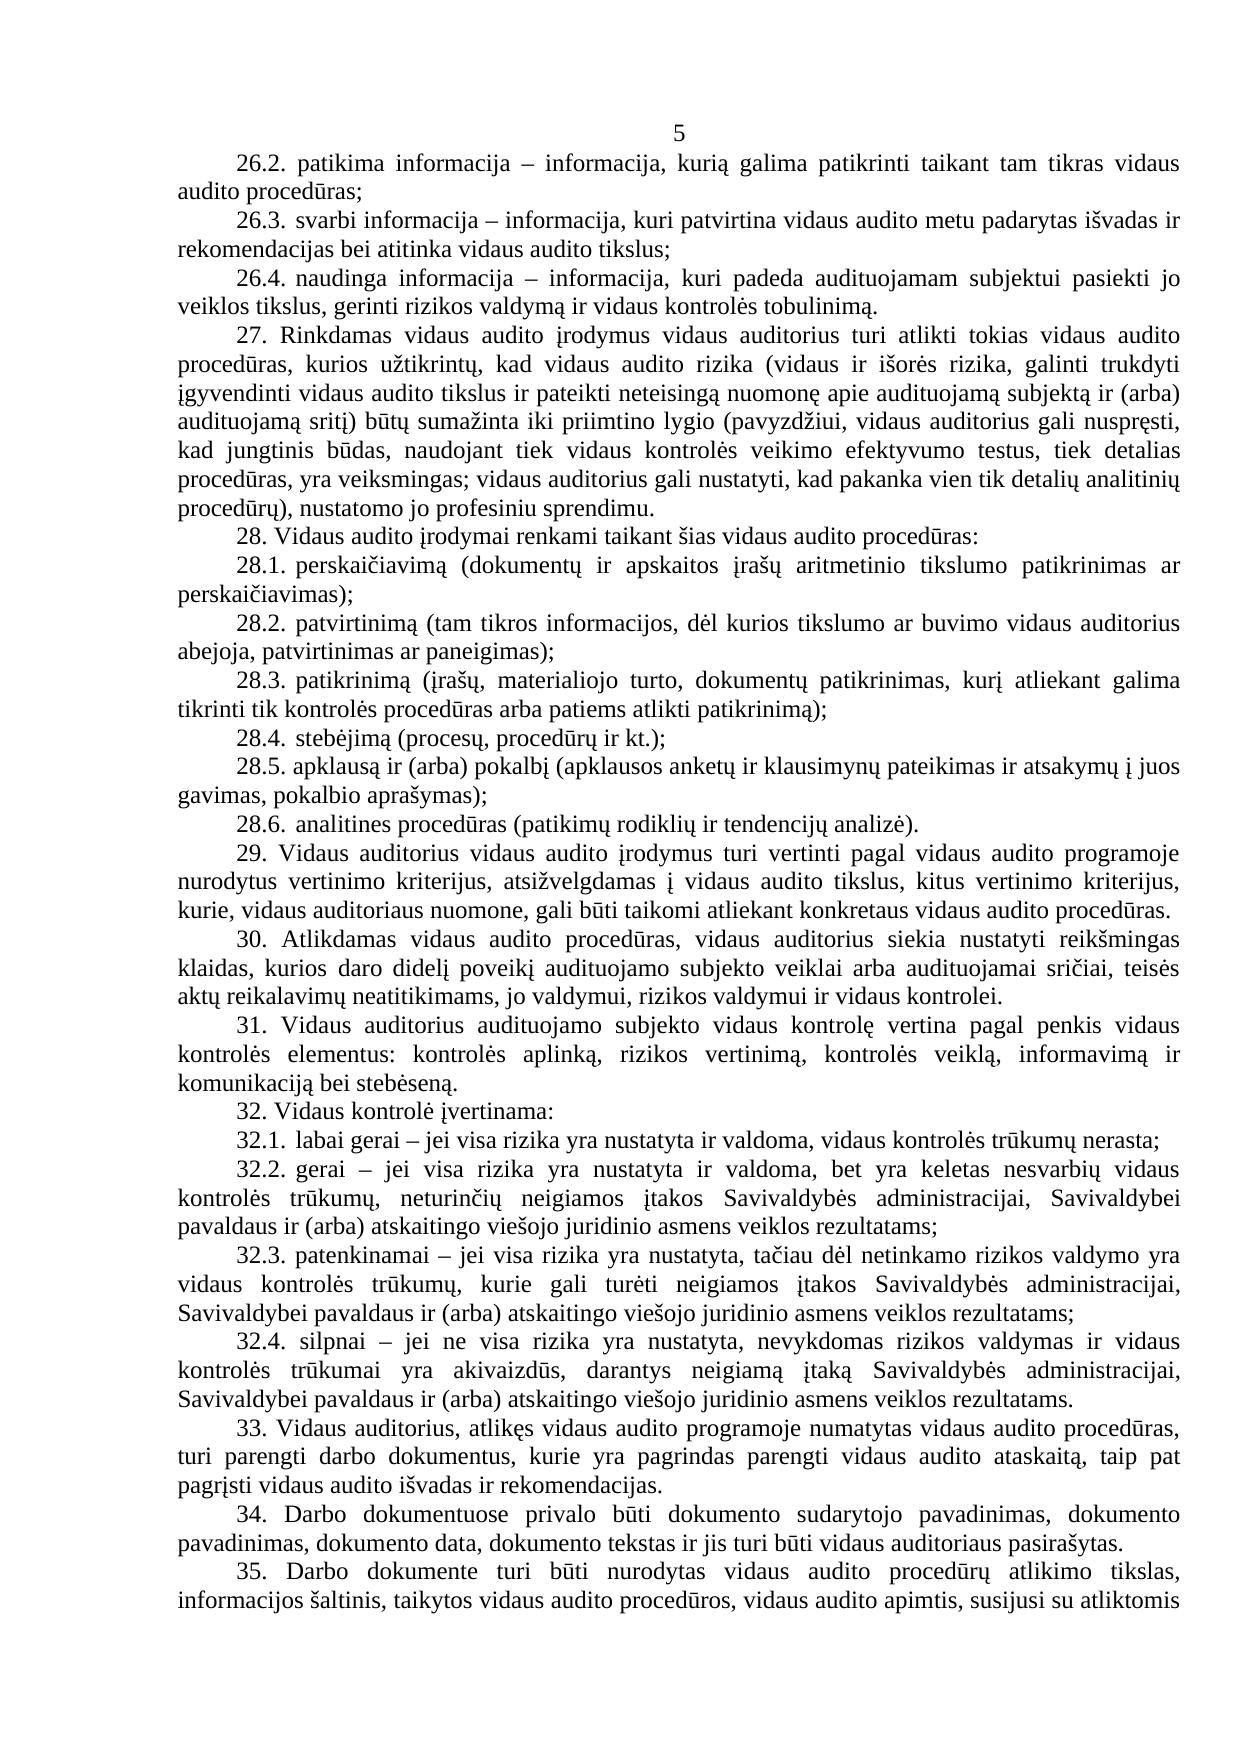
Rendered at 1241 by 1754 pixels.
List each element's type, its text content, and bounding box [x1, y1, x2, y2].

text 28.3. patikrinimą (įrašų, materialiojo turto, dokumentų patikrinimas, kurį atliekant galima tikrinti tik kontrolės procedūras arba patiems atlikti patikrinimą); [177, 665, 1181, 723]
text 32.4. silpnai – jei ne visa rizika yra nustatyta, nevykdomas rizikos valdymas ir vidaus kontrolės trūkumai yra akivaizdūs, darantys neigiamą įtaką Savivaldybės administracijai, Savivaldybei pavaldaus ir (arba) atskaitingo viešojo juridinio asmens veiklos rezultatams. [177, 1326, 1181, 1413]
text 28.1. perskaičiavimą (dokumentų ir apskaitos įrašų aritmetinio tikslumo patikrinimas ar perskaičiavimas); [177, 550, 1181, 608]
text 30. Atlikdamas vidaus audito procedūras, vidaus auditorius siekia nustatyti reikšmingas klaidas, kurios daro didelį poveikį audituojamo subjekto veiklai arba audituojamai sričiai, teisės aktų reikalavimų neatitikimams, jo valdymui, rizikos valdymui ir vidaus kontrolei. [177, 924, 1181, 1010]
text 26.3. svarbi informacija – informacija, kuri patvirtina vidaus audito metu padarytas išvadas ir rekomendacijas bei atitinka vidaus audito tikslus; [177, 205, 1181, 263]
text 28.2. patvirtinimą (tam tikros informacijos, dėl kurios tikslumo ar buvimo vidaus auditorius abejoja, patvirtinimas ar paneigimas); [177, 608, 1181, 665]
text 35. Darbo dokumente turi būti nurodytas vidaus audito procedūrų atlikimo tikslas, informacijos šaltinis, taikytos vidaus audito procedūros, vidaus audito apimtis, susijusi su atliktomis [177, 1556, 1181, 1614]
text 28.4. stebėjimą (procesų, procedūrų ir kt.); [177, 723, 1181, 751]
text 32.1. labai gerai – jei visa rizika yra nustatyta ir valdoma, vidaus kontrolės trūkumų nerasta; [177, 1125, 1181, 1154]
text 27. Rinkdamas vidaus audito įrodymus vidaus auditorius turi atlikti tokias vidaus audito procedūras, kurios užtikrintų, kad vidaus audito rizika (vidaus ir išorės rizika, galinti trukdyti įgyvendinti vidaus audito tikslus ir pateikti neteisingą nuomonę apie audituojamą subjektą ir (arba) audituojamą sritį) būtų sumažinta iki priimtino lygio (pavyzdžiui, vidaus auditorius gali nuspręsti, kad jungtinis būdas, naudojant tiek vidaus kontrolės veikimo efektyvumo testus, tiek detalias procedūras, yra veiksmingas; vidaus auditorius gali nustatyti, kad pakanka vien tik detalių analitinių procedūrų), nustatomo jo profesiniu sprendimu. [177, 320, 1181, 521]
text 28. Vidaus audito įrodymai renkami taikant šias vidaus audito procedūras: [177, 521, 1181, 550]
text 28.6. analitines procedūras (patikimų rodiklių ir tendencijų analizė). [177, 809, 1181, 838]
text 31. Vidaus auditorius audituojamo subjekto vidaus kontrolę vertina pagal penkis vidaus kontrolės elementus: kontrolės aplinką, rizikos vertinimą, kontrolės veiklą, informavimą ir komunikaciją bei stebėseną. [177, 1010, 1181, 1096]
text 34. Darbo dokumentuose privalo būti dokumento sudarytojo pavadinimas, dokumento pavadinimas, dokumento data, dokumento tekstas ir jis turi būti vidaus auditoriaus pasirašytas. [177, 1499, 1181, 1556]
text 26.4. naudinga informacija – informacija, kuri padeda audituojamam subjektui pasiekti jo veiklos tikslus, gerinti rizikos valdymą ir vidaus kontrolės tobulinimą. [177, 263, 1181, 320]
text 32.3. patenkinamai – jei visa rizika yra nustatyta, tačiau dėl netinkamo rizikos valdymo yra vidaus kontrolės trūkumų, kurie gali turėti neigiamos įtakos Savivaldybės administracijai, Savivaldybei pavaldaus ir (arba) atskaitingo viešojo juridinio asmens veiklos rezultatams; [177, 1240, 1181, 1326]
text 32. Vidaus kontrolė įvertinama: [177, 1096, 1181, 1125]
text 33. Vidaus auditorius, atlikęs vidaus audito programoje numatytas vidaus audito procedūras, turi parengti darbo dokumentus, kurie yra pagrindas parengti vidaus audito ataskaitą, taip pat pagrįsti vidaus audito išvadas ir rekomendacijas. [177, 1413, 1181, 1499]
text 26.2. patikima informacija – informacija, kurią galima patikrinti taikant tam tikras vidaus audito procedūras; [177, 148, 1181, 205]
text 32.2. gerai – jei visa rizika yra nustatyta ir valdoma, bet yra keletas nesvarbių vidaus kontrolės trūkumų, neturinčių neigiamos įtakos Savivaldybės administracijai, Savivaldybei pavaldaus ir (arba) atskaitingo viešojo juridinio asmens veiklos rezultatams; [177, 1154, 1181, 1240]
text 28.5. apklausą ir (arba) pokalbį (apklausos anketų ir klausimynų pateikimas ir atsakymų į juos gavimas, pokalbio aprašymas); [177, 751, 1181, 809]
text 29. Vidaus auditorius vidaus audito įrodymus turi vertinti pagal vidaus audito programoje nurodytus vertinimo kriterijus, atsižvelgdamas į vidaus audito tikslus, kitus vertinimo kriterijus, kurie, vidaus auditoriaus nuomone, gali būti taikomi atliekant konkretaus vidaus audito procedūras. [177, 838, 1181, 924]
